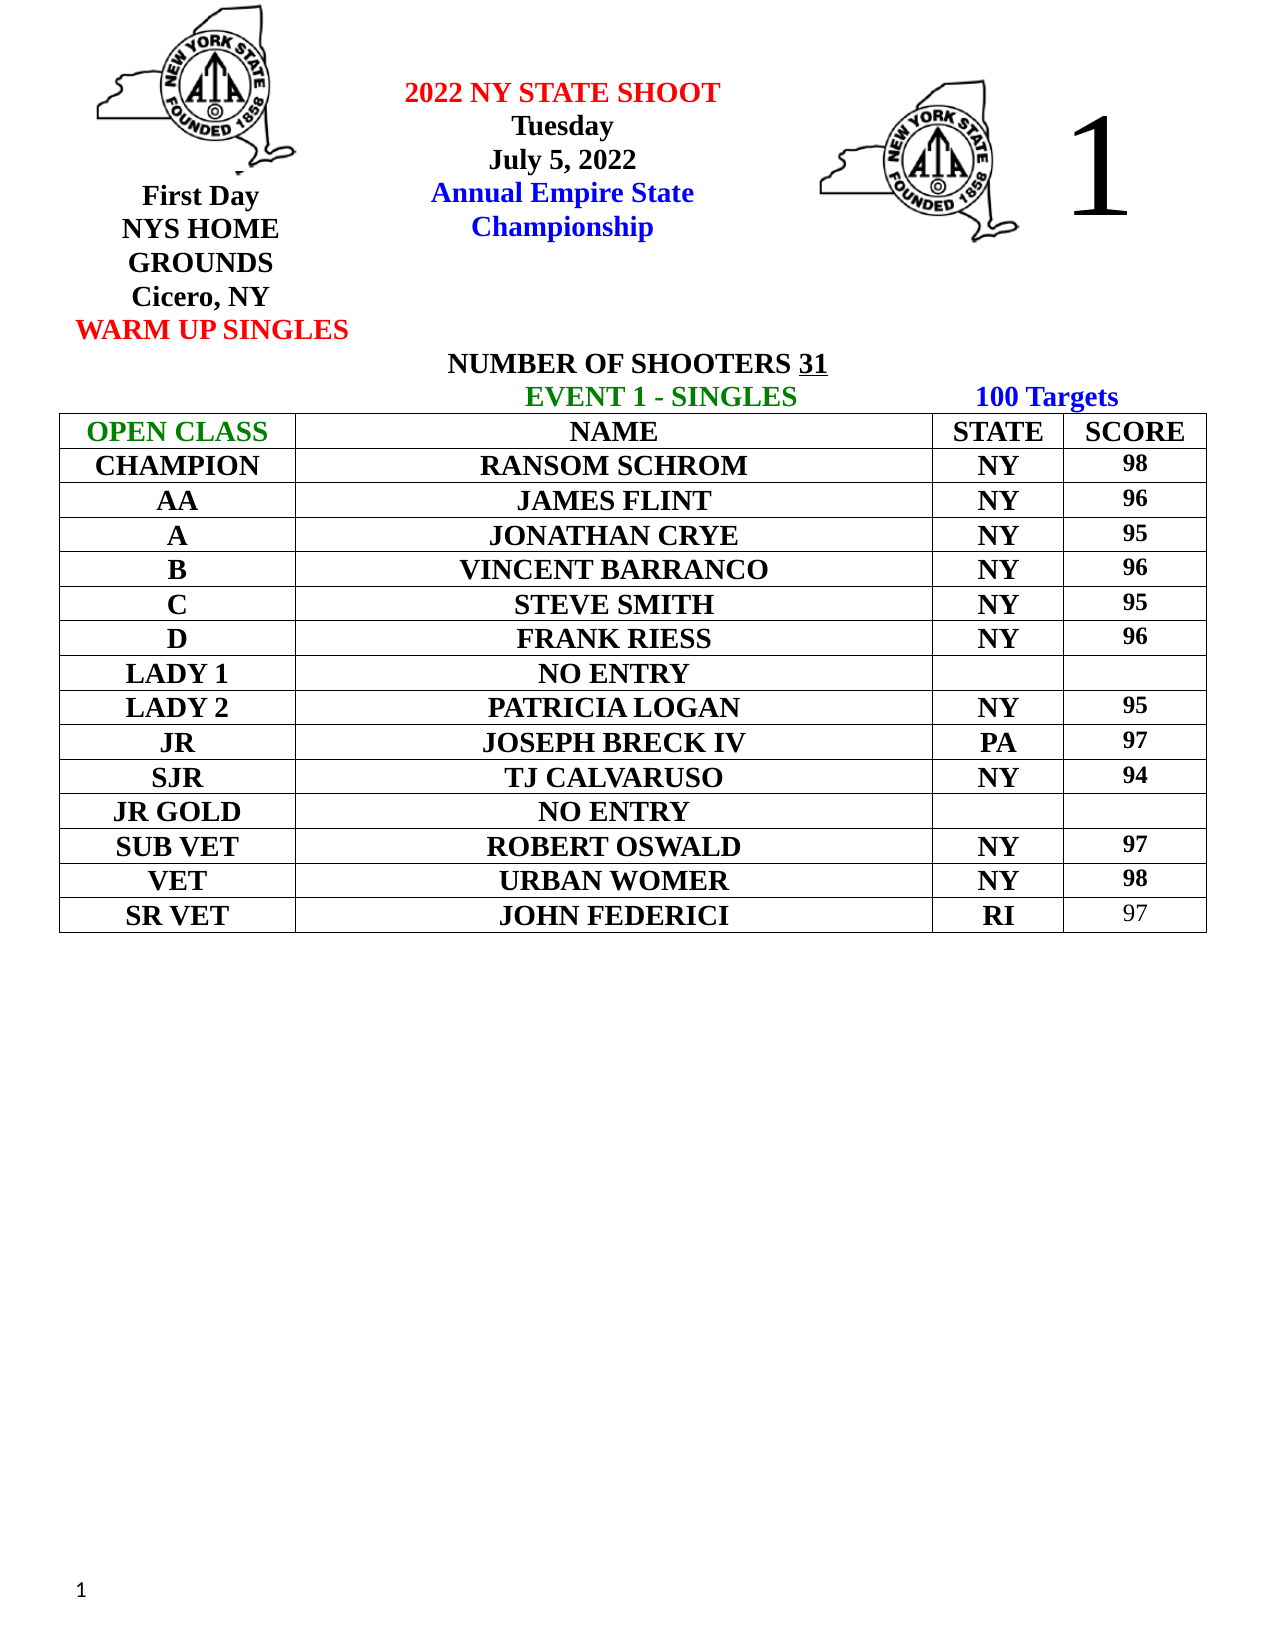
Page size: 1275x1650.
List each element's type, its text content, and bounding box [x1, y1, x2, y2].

table_cell [933, 656, 1063, 689]
table_cell NY [933, 449, 1063, 482]
table_cell SUB VET [60, 829, 295, 862]
table_cell RI [933, 898, 1063, 932]
table_cell LADY 1 [60, 656, 295, 689]
table_cell PATRICIA LOGAN [296, 691, 932, 724]
table_cell NY [933, 552, 1063, 586]
table_cell JONATHAN CRYE [296, 518, 932, 551]
table_cell D [60, 621, 295, 655]
table_cell NY [933, 864, 1063, 897]
table_cell B [60, 552, 295, 586]
table_header 1 [1050, 75, 1181, 312]
table_cell 98 [1064, 864, 1206, 897]
table_cell 95 [1064, 587, 1206, 620]
table_cell CHAMPION [60, 449, 295, 482]
table_cell 95 [1064, 518, 1206, 551]
table_cell C [60, 587, 295, 620]
table_cell 97 [1064, 725, 1206, 759]
table_cell STEVE SMITH [296, 587, 932, 620]
table_cell NY [933, 760, 1063, 793]
table_cell 94 [1064, 760, 1206, 793]
table_cell NY [933, 621, 1063, 655]
table_cell JR GOLD [60, 794, 295, 828]
table_cell 96 [1064, 552, 1206, 586]
table_cell JOHN FEDERICI [296, 898, 932, 932]
table_cell NY [933, 829, 1063, 862]
table_cell NY [933, 587, 1063, 620]
table_cell ROBERT OSWALD [296, 829, 932, 862]
table_cell 98 [1064, 449, 1206, 482]
table_cell [1064, 794, 1206, 828]
table_cell NY [933, 518, 1063, 551]
table_cell PA [933, 725, 1063, 759]
table_cell 96 [1064, 483, 1206, 517]
table_cell 97 [1064, 829, 1206, 862]
table_header First Day NYS HOME GROUNDS Cicero, NY [64, 75, 337, 312]
table_cell RANSOM SCHROM [296, 449, 932, 482]
table_cell VET [60, 864, 295, 897]
table_cell FRANK RIESS [296, 621, 932, 655]
text NUMBER OF SHOOTERS 31 [75, 346, 1200, 379]
table_header [788, 75, 1050, 312]
table_header 2022 NY STATE SHOOT Tuesday July 5, 2022 Annual Empire State Championship [338, 75, 787, 312]
table_header OPEN CLASS [60, 414, 295, 447]
table_cell SR VET [60, 898, 295, 932]
table_cell VINCENT BARRANCO [296, 552, 932, 586]
table_cell NO ENTRY [296, 794, 932, 828]
table_cell LADY 2 [60, 691, 295, 724]
text EVENT 1 - SINGLES 100 Targets [450, 379, 1200, 413]
table_cell NO ENTRY [296, 656, 932, 689]
table_header NAME [296, 414, 932, 447]
table_cell 96 [1064, 621, 1206, 655]
table_cell [1064, 656, 1206, 689]
table_cell NY [933, 483, 1063, 517]
table_cell TJ CALVARUSO [296, 760, 932, 793]
table_header SCORE [1064, 414, 1206, 447]
table_cell A [60, 518, 295, 551]
table_cell NY [933, 691, 1063, 724]
table_cell JR [60, 725, 295, 759]
table_cell [933, 794, 1063, 828]
table_header STATE [933, 414, 1063, 447]
text WARM UP SINGLES [75, 312, 1200, 346]
table_cell SJR [60, 760, 295, 793]
table_cell 95 [1064, 691, 1206, 724]
table_cell URBAN WOMER [296, 864, 932, 897]
table_cell JAMES FLINT [296, 483, 932, 517]
table_cell JOSEPH BRECK IV [296, 725, 932, 759]
table_cell AA [60, 483, 295, 517]
table_cell 97 [1064, 898, 1206, 932]
